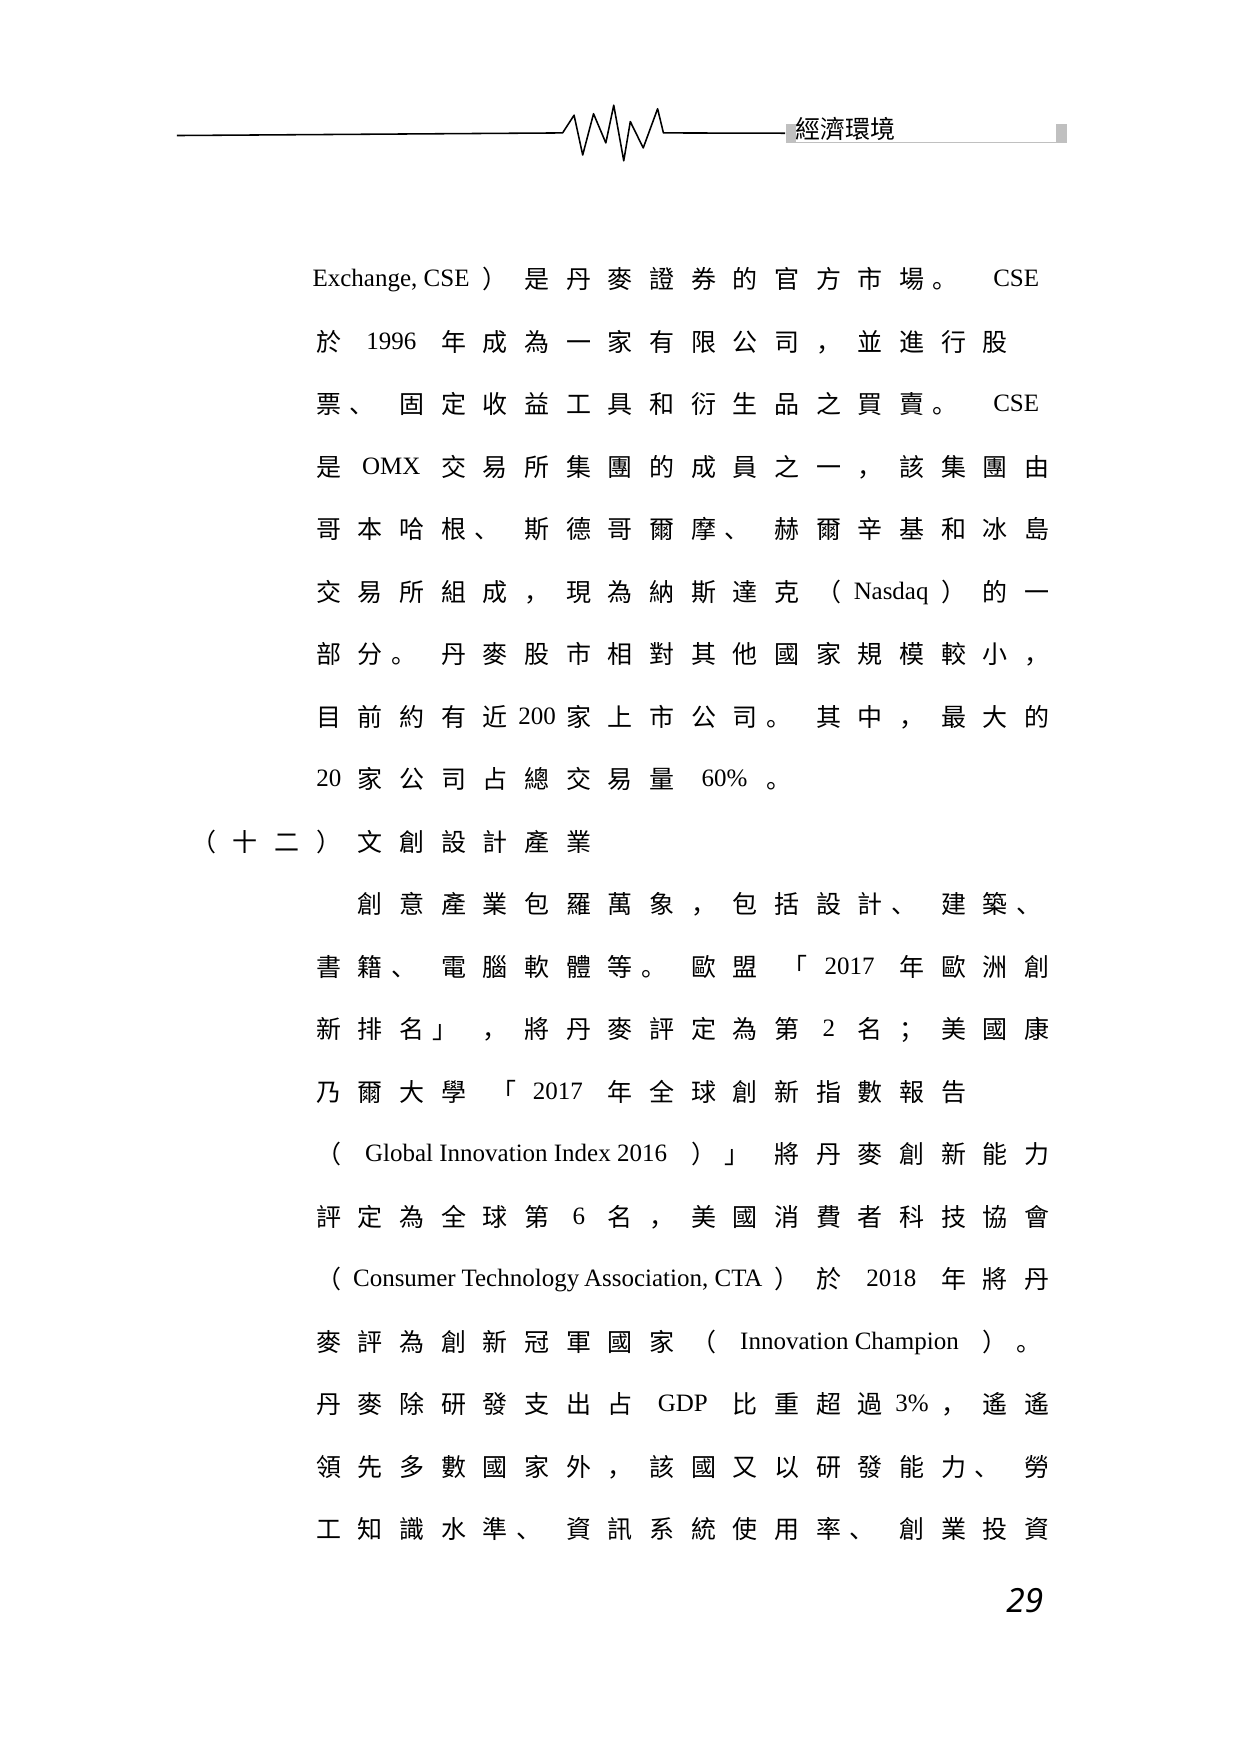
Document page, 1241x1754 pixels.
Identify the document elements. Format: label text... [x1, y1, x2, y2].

text 創意產業包羅萬象，包括設計、建築、書籍、電腦軟體等。歐盟「2017年歐洲創新排名」，將丹麥評定為第2名；美國康乃爾大學「2017年全球創新指數報告（Global Innovation Index 2016）」將丹麥創新能力評定為全球第6名，美國消費者科技協會（Consumer Technology Association, CTA）於2018年將丹麥評為創新冠軍國家（Innovation Champion）。丹麥除研發支出占GDP比重超過3%，遙遙領先多數國家外，該國又以研發能力、勞工知識水準、資訊系統使用率、創業投資 [281, 861, 1058, 1549]
text （十二）文創設計產業 [183, 799, 1058, 861]
text Exchange, CSE）是丹麥證券的官方市場。CSE於1996年成為一家有限公司，並進行股票、固定收益工具和衍生品之買賣。CSE是OMX交易所集團的成員之一，該集團由哥本哈根、斯德哥爾摩、赫爾辛基和冰島交易所組成，現為納斯達克（Nasdaq）的一部分。丹麥股市相對其他國家規模較小，目前約有近200家上市公司。其中，最大的20家公司占總交易量60%。 [281, 236, 1058, 799]
